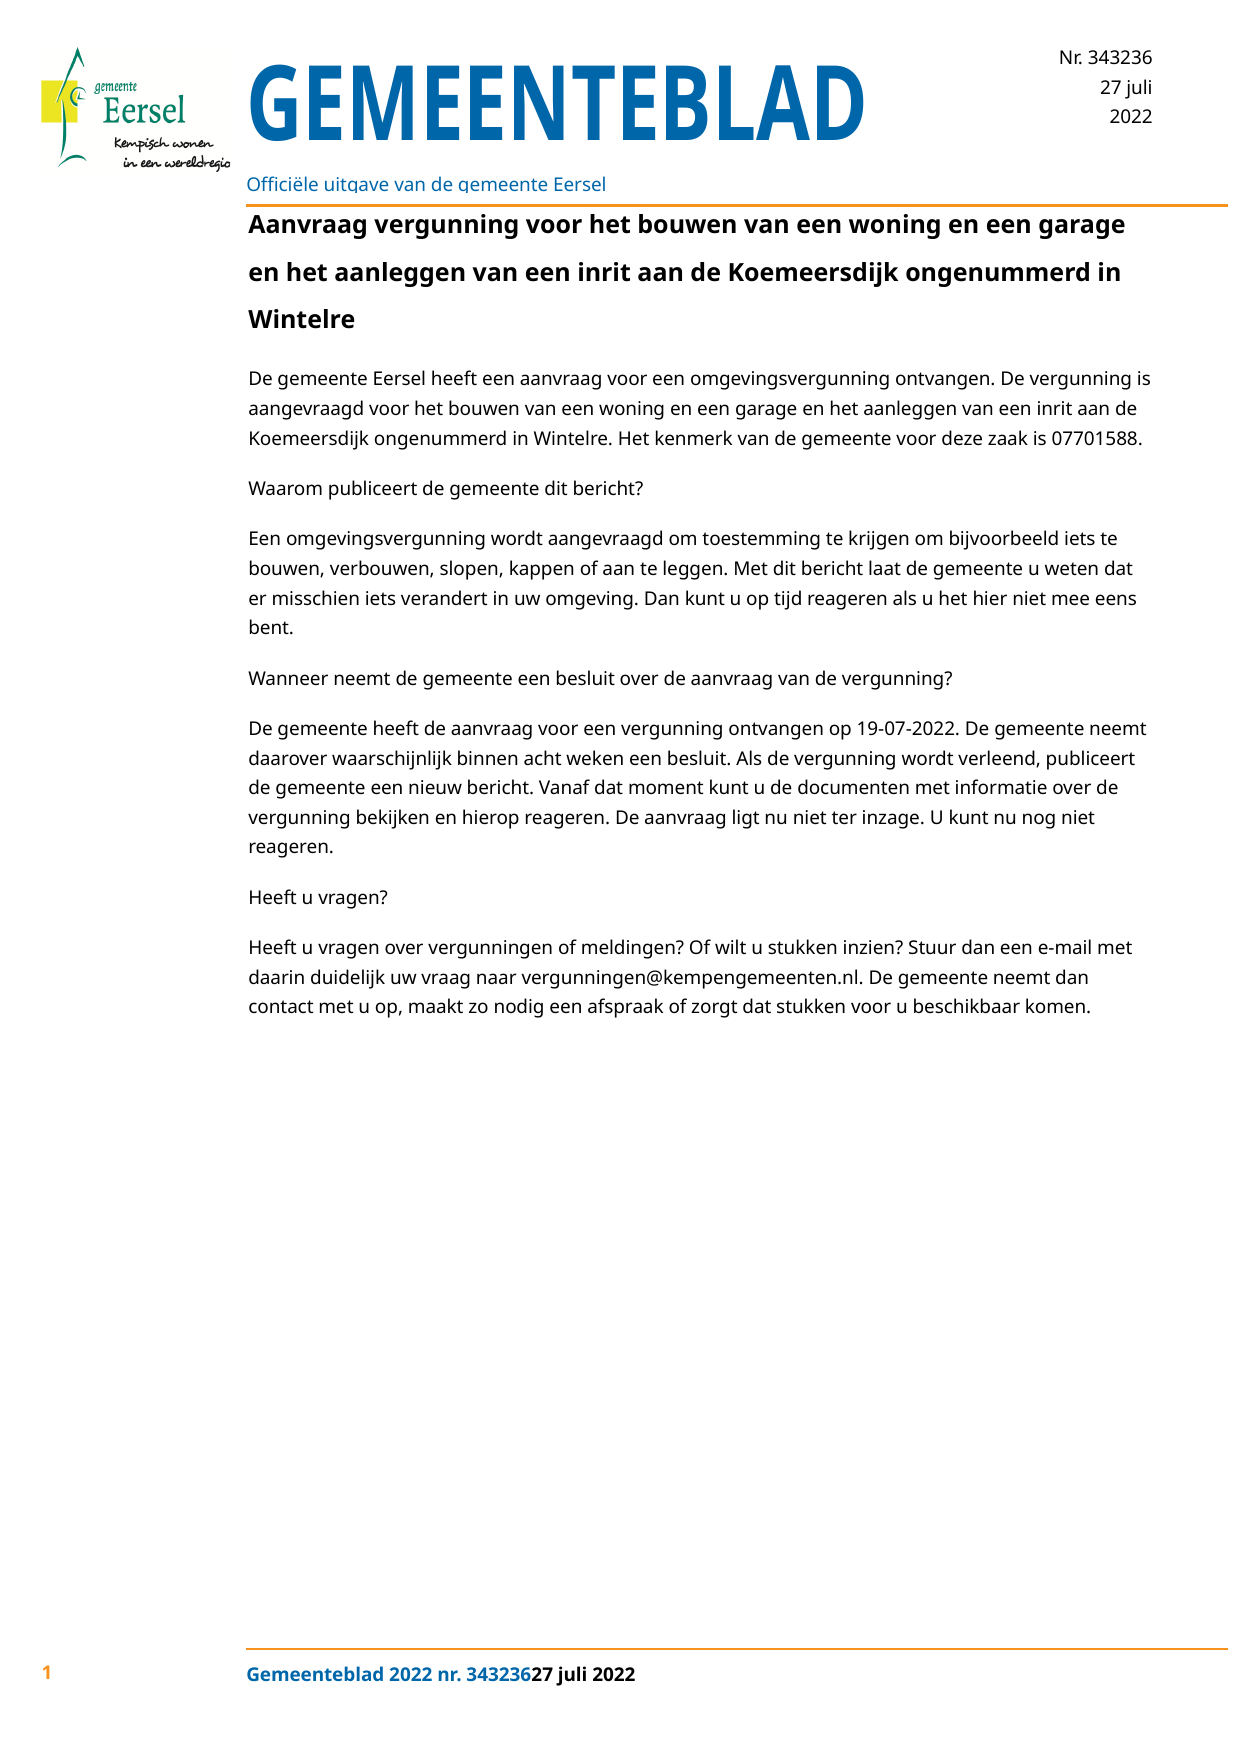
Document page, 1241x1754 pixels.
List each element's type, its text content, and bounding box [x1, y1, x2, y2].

text Wanneer neemt de gemeente een besluit over de aanvraag van de vergunning? [248, 665, 1152, 690]
text De gemeente Eersel heeft een aanvraag voor een omgevingsvergunning ontvangen. De vergunning is aangevraagd voor het bouwen van een woning en een garage en het aanleggen van een inrit aan de Koemeersdijk ongenummerd in Wintelre. Het kenmerk van de gemeente voor deze zaak is 07701588. [248, 366, 1152, 450]
text Een omgevingsvergunning wordt aangevraagd om toestemming te krijgen om bijvoorbeeld iets te bouwen, verbouwen, slopen, kappen of aan te leggen. Met dit bericht laat de gemeente u weten dat er misschien iets verandert in uw omgeving. Dan kunt u op tijd reageren als u het hier niet mee eens bent. [248, 526, 1152, 640]
text Heeft u vragen over vergunningen of meldingen? Of wilt u stukken inzien? Stuur dan een e-mail met daarin duidelijk uw vraag naar vergunningen@kempengemeenten.nl. De gemeente neemt dan contact met u op, maakt zo nodig een afspraak of zorgt dat stukken voor u beschikbaar komen. [248, 934, 1152, 1019]
text Aanvraag vergunning voor het bouwen van een woning en een garage en het aanleggen van een inrit aan de Koemeersdijk ongenummerd in Wintelre [248, 207, 1152, 336]
text Heeft u vragen? [248, 884, 1152, 909]
text Waarom publiceert de gemeente dit bericht? [248, 475, 1152, 501]
picture [41, 47, 231, 172]
text De gemeente heeft de aanvraag voor een vergunning ontvangen op 19-07-2022. De gemeente neemt daarover waarschijnlijk binnen acht weken een besluit. Als de vergunning wordt verleend, publiceert de gemeente een nieuw bericht. Vanaf dat moment kunt u de documenten met informatie over de vergunning bekijken en hierop reageren. De aanvraag ligt nu niet ter inzage. U kunt nu nog niet reageren. [248, 715, 1152, 859]
